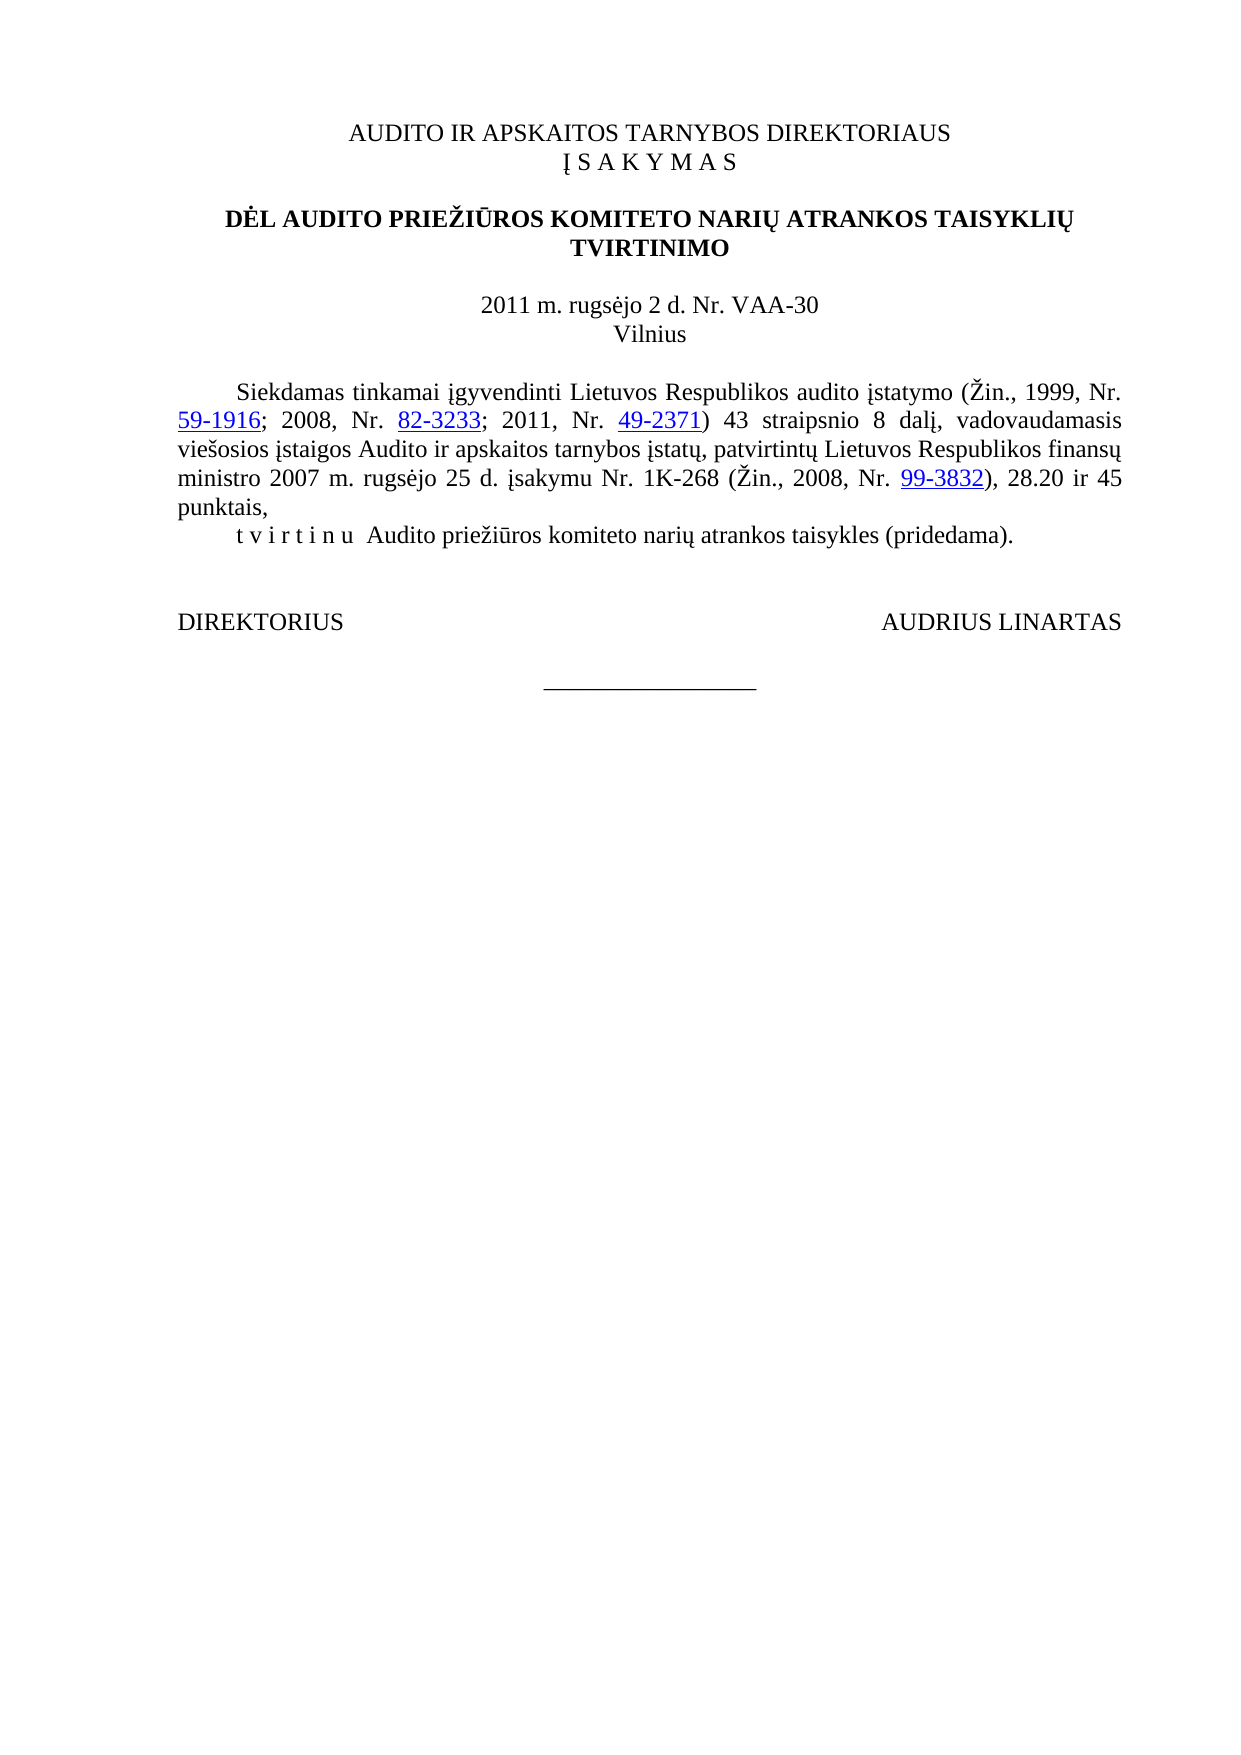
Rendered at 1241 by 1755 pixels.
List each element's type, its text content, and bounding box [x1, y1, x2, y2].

text tvirtinu Audito priežiūros komiteto narių atrankos taisykles (pridedama). [177, 521, 1122, 549]
text _________________ [177, 664, 1122, 693]
text Siekdamas tinkamai įgyvendinti Lietuvos Respublikos audito įstatymo (Žin., 1999, Nr. 59-1916; 2008, Nr. 82-3233; 2011, Nr. 49-2371) 43 straipsnio 8 dalį, vadovaudamasis viešosios įstaigos Audito ir apskaitos tarnybos įstatų, patvirtintų Lietuvos Respublikos finansų ministro 2007 m. rugsėjo 25 d. įsakymu Nr. 1K-268 (Žin., 2008, Nr. 99-3832), 28.20 ir 45 punktais, [177, 377, 1122, 521]
text Direktorius Audrius Linartas [177, 607, 1122, 636]
text DĖL AUDITO PRIEŽIŪROS KOMITETO NARIŲ ATRANKOS TAISYKLIŲ TVIRTINIMO [177, 204, 1122, 262]
text Audito ir APSKAITOS tarnybos direktoriAus [177, 118, 1122, 147]
text ĮSAKYMAS [177, 147, 1122, 176]
text Vilnius [177, 319, 1122, 348]
text 2011 m. rugsėjo 2 d. Nr. VAA-30 [177, 291, 1122, 319]
